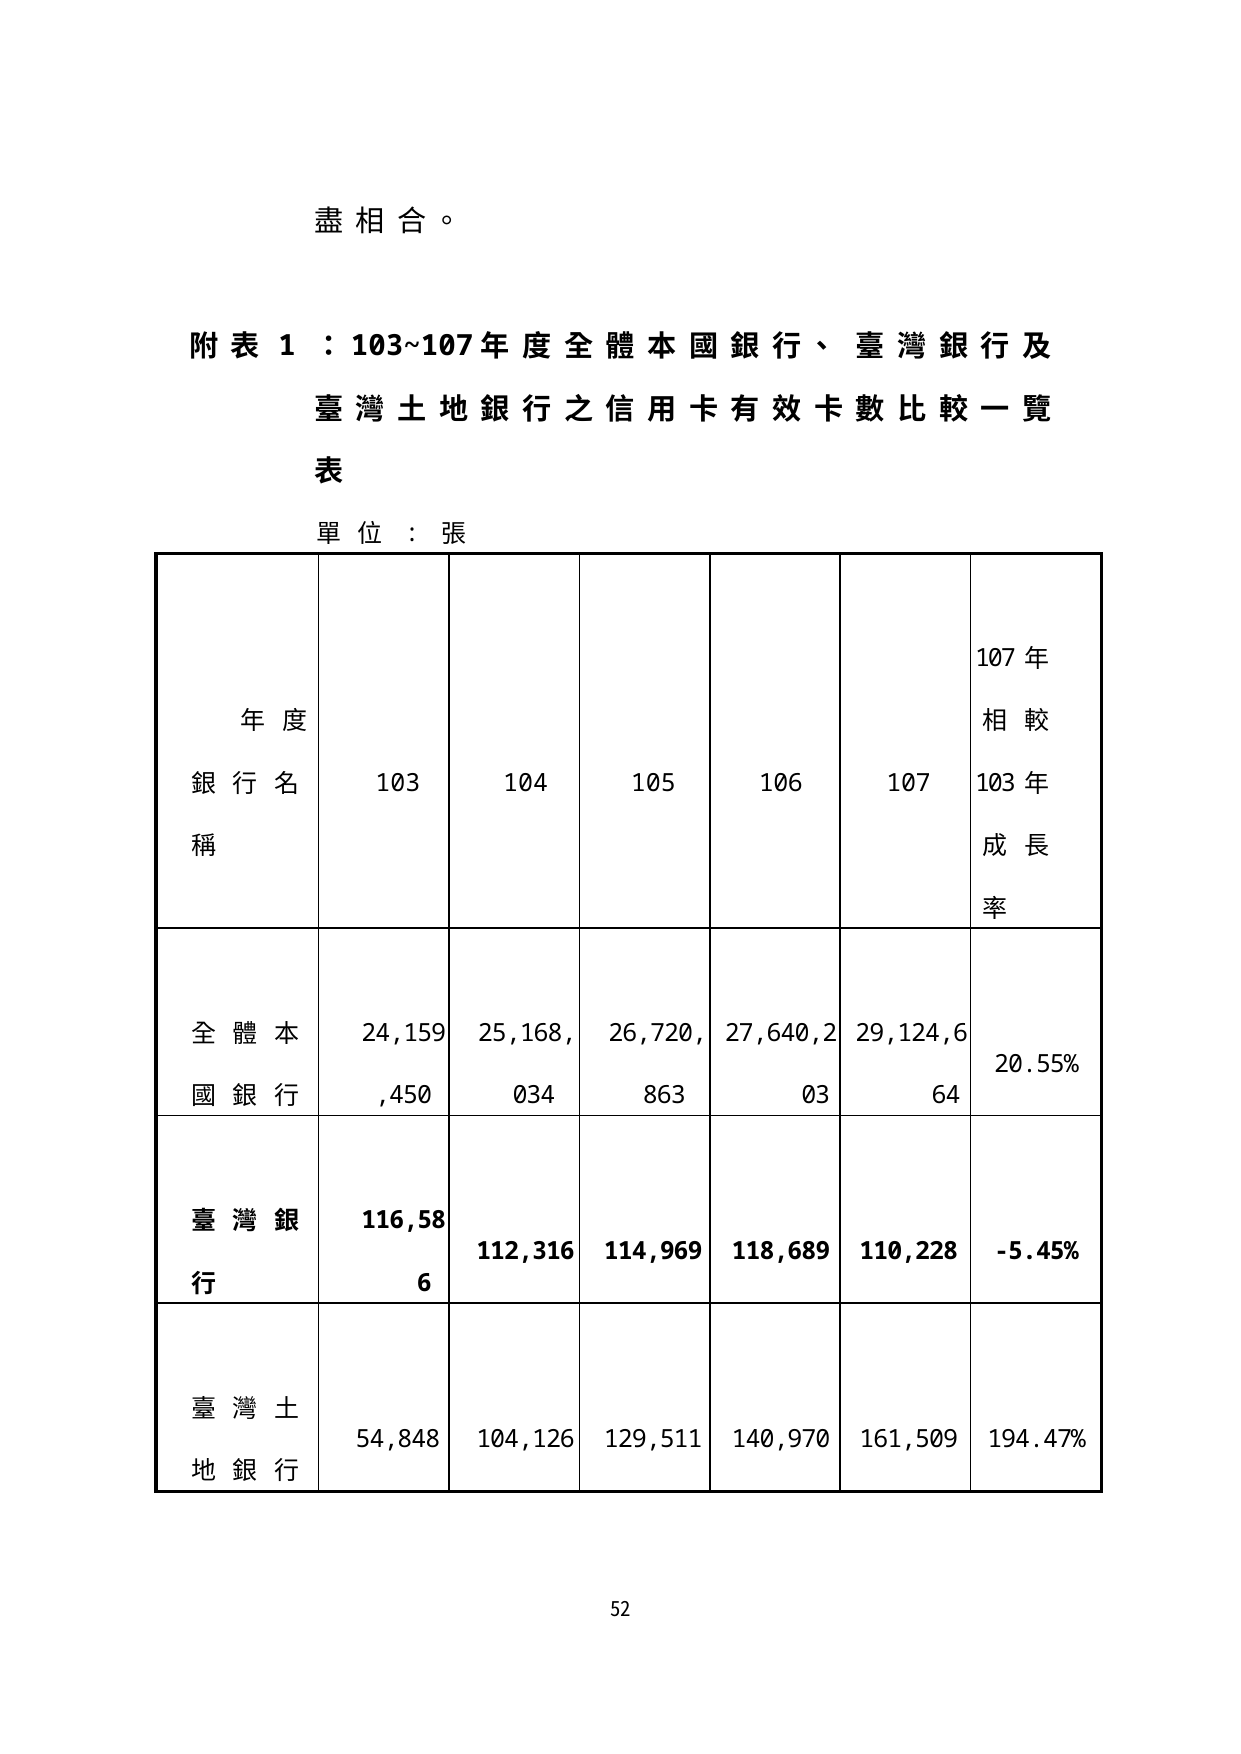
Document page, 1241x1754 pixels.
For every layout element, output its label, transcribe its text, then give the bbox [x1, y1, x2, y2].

table_cell 20.55% [971, 929, 1100, 1115]
table_cell 116,586 [319, 1116, 448, 1302]
text 盡相合。 [271, 177, 1058, 240]
table_cell 104,126 [450, 1304, 579, 1490]
table_cell 27,640,203 [711, 929, 839, 1115]
table_header 107年相較103年成長率 [971, 555, 1100, 927]
table_cell 29,124,664 [841, 929, 970, 1115]
table_cell 全體本國銀行 [158, 929, 318, 1115]
table_header 104 [450, 555, 579, 927]
table_cell -5.45% [971, 1116, 1100, 1302]
table_cell 129,511 [580, 1304, 709, 1490]
table_cell 臺灣銀行 [158, 1116, 318, 1302]
table_cell 110,228 [841, 1116, 970, 1302]
table_cell 114,969 [580, 1116, 709, 1302]
table_cell 118,689 [711, 1116, 839, 1302]
table_cell 112,316 [450, 1116, 579, 1302]
table_cell 194.47% [971, 1304, 1100, 1490]
table_cell 24,159,450 [319, 929, 448, 1115]
table_cell 54,848 [319, 1304, 448, 1490]
table_header 103 [319, 555, 448, 927]
text 附表1：103~107年度全體本國銀行、臺灣銀行及臺灣土地銀行之信用卡有效卡數比較一覽表 單位:張 [153, 302, 1072, 552]
table_header 106 [711, 555, 839, 927]
table_header 105 [580, 555, 709, 927]
table_cell 140,970 [711, 1304, 839, 1490]
table_header 107 [841, 555, 970, 927]
table_cell 25,168,034 [450, 929, 579, 1115]
table_cell 161,509 [841, 1304, 970, 1490]
table_cell 26,720,863 [580, 929, 709, 1115]
table_cell 臺灣土地銀行 [158, 1304, 318, 1490]
table_header 年度 銀行名稱 [158, 555, 318, 927]
